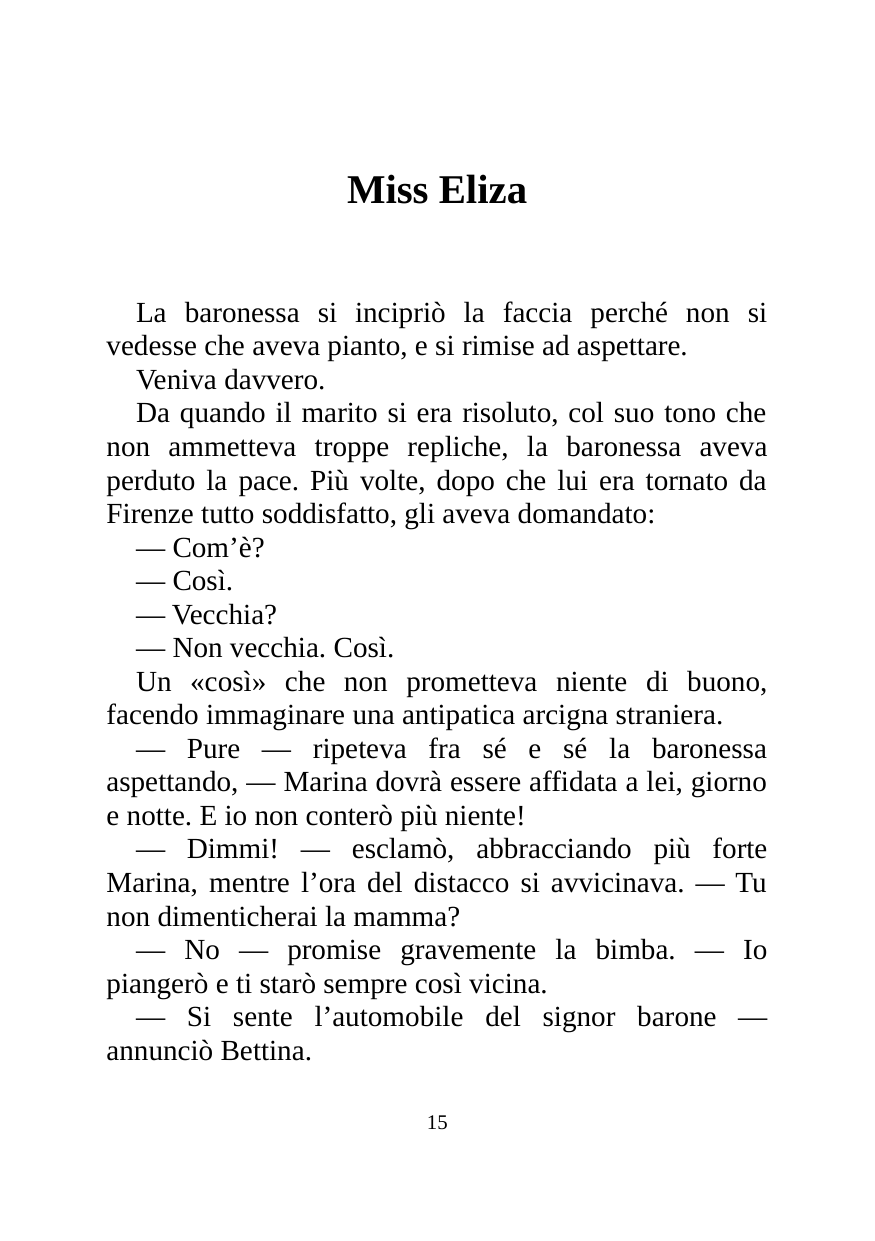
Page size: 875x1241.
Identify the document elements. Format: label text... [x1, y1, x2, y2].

text — Non vecchia. Così. [106, 630, 768, 664]
text Un «così» che non prometteva niente di buono, facendo immaginare una antipatica arcigna straniera. [106, 664, 768, 731]
text Da quando il marito si era risoluto, col suo tono che non ammetteva troppe repliche, la baronessa aveva perduto la pace. Più volte, dopo che lui era tornato da Firenze tutto soddisfatto, gli aveva domandato: [106, 396, 768, 530]
text — Si sente l’automobile del signor barone — annunciò Bettina. [106, 999, 768, 1066]
text — Così. [106, 563, 768, 597]
text — Pure — ripeteva fra sé e sé la baronessa aspettando, — Marina dovrà essere affidata a lei, giorno e notte. E io non conterò più niente! [106, 731, 768, 832]
text — Com’è? [106, 530, 768, 563]
subtitle Miss Eliza [106, 165, 768, 212]
text — Vecchia? [106, 597, 768, 630]
text — No — promise gravemente la bimba. — Io piangerò e ti starò sempre così vicina. [106, 932, 768, 999]
text La baronessa si incipriò la faccia perché non si vedesse che aveva pianto, e si rimise ad aspettare. [106, 295, 768, 362]
text Veniva davvero. [106, 362, 768, 396]
text — Dimmi! — esclamò, abbracciando più forte Marina, mentre l’ora del distacco si avvicinava. — Tu non dimenticherai la mamma? [106, 832, 768, 932]
